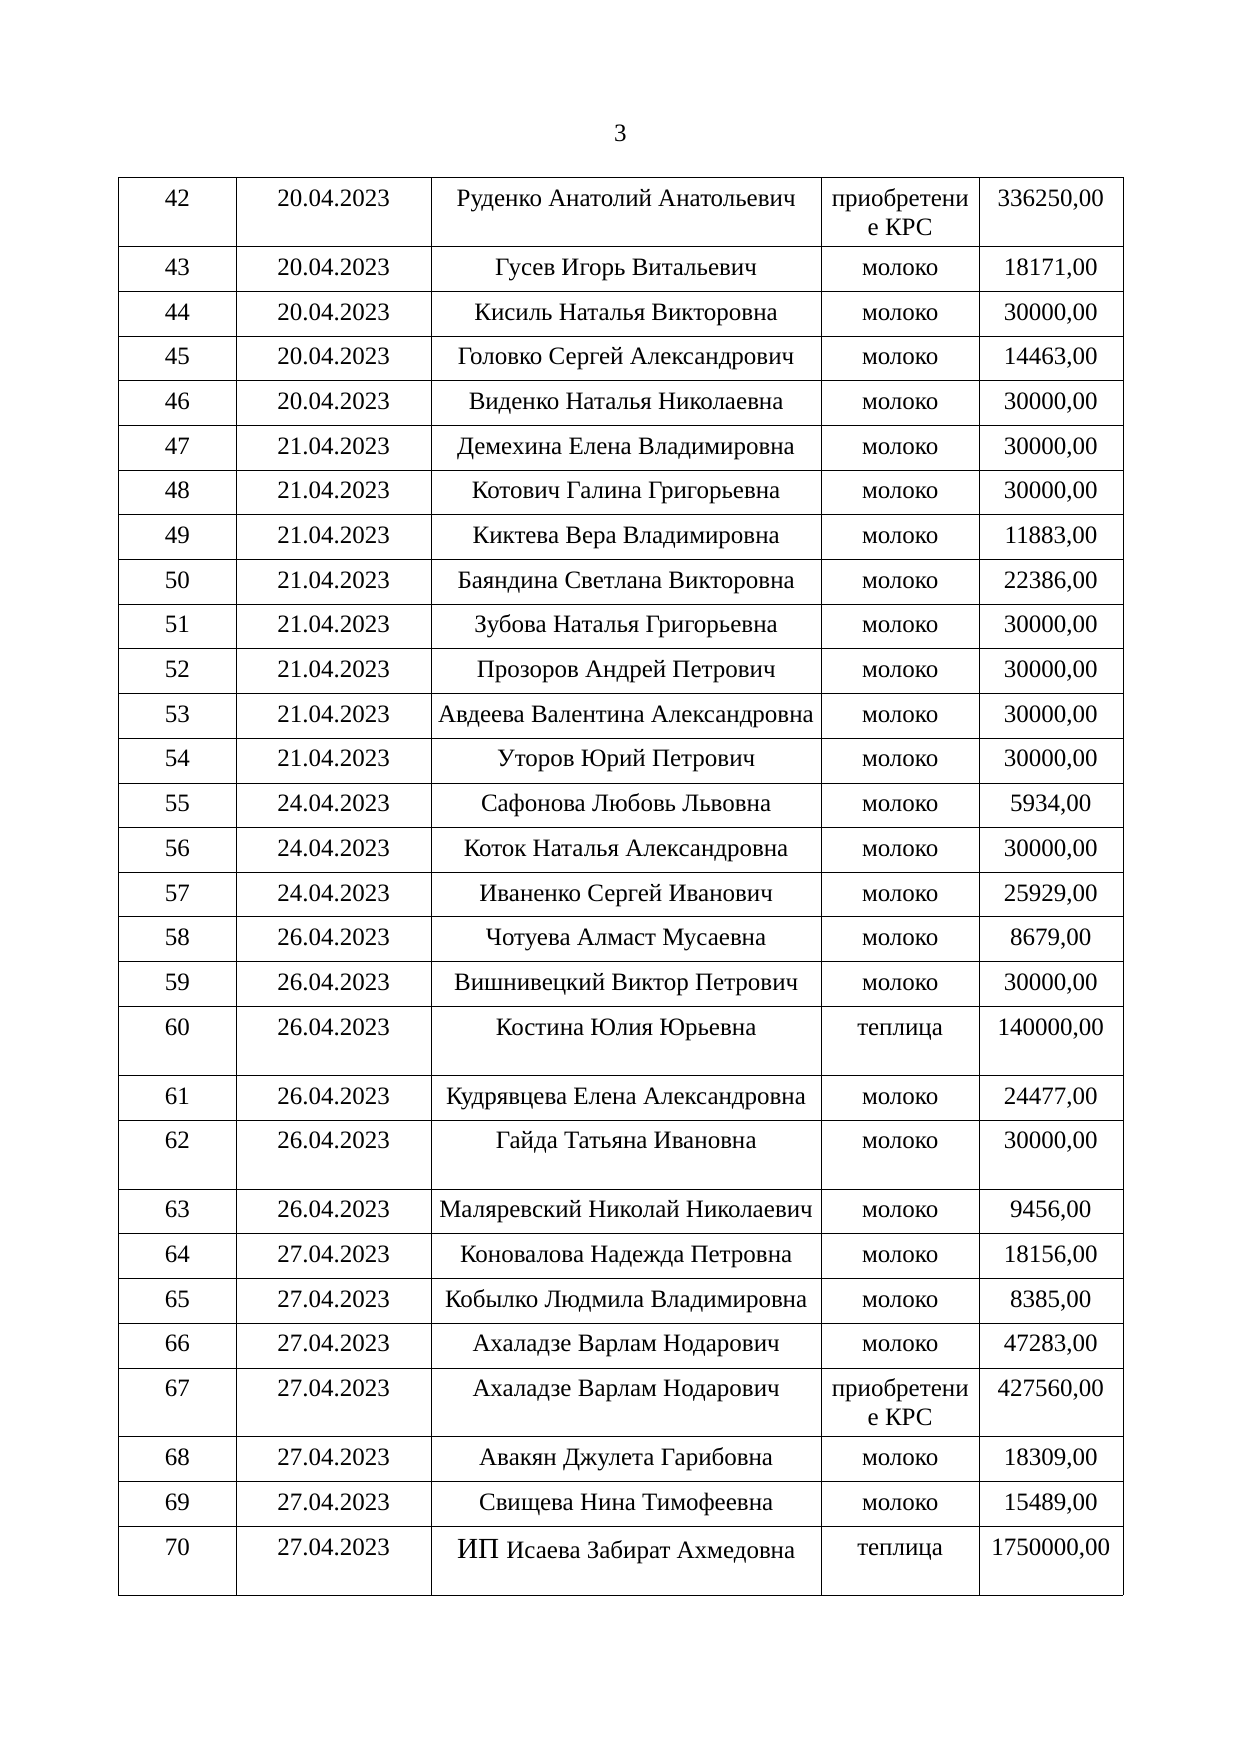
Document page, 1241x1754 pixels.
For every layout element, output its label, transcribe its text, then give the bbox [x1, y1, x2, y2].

table_cell 30000,00 [980, 739, 1123, 782]
table_cell 21.04.2023 [237, 471, 431, 514]
table_cell 67 [119, 1369, 236, 1436]
table_cell Котович Галина Григорьевна [432, 471, 821, 514]
table_cell молоко [822, 605, 979, 648]
table_cell 15489,00 [980, 1482, 1123, 1526]
table_cell 21.04.2023 [237, 426, 431, 469]
table_cell 1750000,00 [980, 1527, 1123, 1595]
table_cell ИП Исаева Забират Ахмедовна [432, 1527, 821, 1595]
table_cell Свищева Нина Тимофеевна [432, 1482, 821, 1526]
table_cell молоко [822, 962, 979, 1006]
table_cell 9456,00 [980, 1190, 1123, 1233]
table_cell Кобылко Людмила Владимировна [432, 1279, 821, 1323]
table_cell Ахаладзе Варлам Нодарович [432, 1369, 821, 1436]
table_cell приобретение КРС [822, 1369, 979, 1436]
table_cell молоко [822, 739, 979, 782]
table_cell молоко [822, 649, 979, 693]
table_cell Уторов Юрий Петрович [432, 739, 821, 782]
table_cell молоко [822, 694, 979, 738]
table_cell 47283,00 [980, 1324, 1123, 1367]
table_cell 24.04.2023 [237, 828, 431, 872]
table_cell Головко Сергей Александрович [432, 337, 821, 380]
table_cell 44 [119, 292, 236, 336]
table_cell теплица [822, 1007, 979, 1075]
table_cell молоко [822, 1121, 979, 1189]
table_cell молоко [822, 784, 979, 827]
table_cell Руденко Анатолий Анатольевич [432, 178, 821, 246]
table_cell 24477,00 [980, 1076, 1123, 1119]
table_cell 60 [119, 1007, 236, 1075]
table_cell молоко [822, 1324, 979, 1367]
table_cell 53 [119, 694, 236, 738]
table_cell 54 [119, 739, 236, 782]
table_cell 48 [119, 471, 236, 514]
table_cell Кудрявцева Елена Александровна [432, 1076, 821, 1119]
table_cell Зубова Наталья Григорьевна [432, 605, 821, 648]
table_cell 62 [119, 1121, 236, 1189]
table_cell Коток Наталья Александровна [432, 828, 821, 872]
table_cell 59 [119, 962, 236, 1006]
table_cell 30000,00 [980, 471, 1123, 514]
table_cell 8679,00 [980, 917, 1123, 961]
table_cell 22386,00 [980, 560, 1123, 604]
table_cell 61 [119, 1076, 236, 1119]
table_cell Коновалова Надежда Петровна [432, 1234, 821, 1278]
table_cell молоко [822, 337, 979, 380]
table_cell Гайда Татьяна Ивановна [432, 1121, 821, 1189]
table_cell 66 [119, 1324, 236, 1367]
table_cell Маляревский Николай Николаевич [432, 1190, 821, 1233]
table_cell 14463,00 [980, 337, 1123, 380]
table_cell Чотуева Алмаст Мусаевна [432, 917, 821, 961]
table_cell 18309,00 [980, 1437, 1123, 1481]
table_cell Вишнивецкий Виктор Петрович [432, 962, 821, 1006]
table_cell Баяндина Светлана Викторовна [432, 560, 821, 604]
table_cell 68 [119, 1437, 236, 1481]
table_cell 30000,00 [980, 694, 1123, 738]
table_cell 8385,00 [980, 1279, 1123, 1323]
table_cell приобретение КРС [822, 178, 979, 246]
table_cell 21.04.2023 [237, 694, 431, 738]
table_cell 20.04.2023 [237, 292, 431, 336]
table_cell 30000,00 [980, 1121, 1123, 1189]
table_cell 49 [119, 515, 236, 559]
table_cell 21.04.2023 [237, 560, 431, 604]
table_cell теплица [822, 1527, 979, 1595]
table_cell 70 [119, 1527, 236, 1595]
table_cell 20.04.2023 [237, 381, 431, 425]
table_cell 43 [119, 247, 236, 291]
table_cell Демехина Елена Владимировна [432, 426, 821, 469]
table_cell 27.04.2023 [237, 1234, 431, 1278]
table_cell молоко [822, 560, 979, 604]
table_cell молоко [822, 1437, 979, 1481]
table_cell 11883,00 [980, 515, 1123, 559]
table_cell 56 [119, 828, 236, 872]
table_cell 51 [119, 605, 236, 648]
table_cell 30000,00 [980, 605, 1123, 648]
table_cell 26.04.2023 [237, 1076, 431, 1119]
table_cell 20.04.2023 [237, 337, 431, 380]
table_cell 46 [119, 381, 236, 425]
table_cell 69 [119, 1482, 236, 1526]
table_cell 52 [119, 649, 236, 693]
table_cell молоко [822, 426, 979, 469]
table_cell молоко [822, 381, 979, 425]
table_cell 21.04.2023 [237, 649, 431, 693]
table_cell молоко [822, 828, 979, 872]
table_cell 20.04.2023 [237, 178, 431, 246]
table_cell 427560,00 [980, 1369, 1123, 1436]
table_cell 30000,00 [980, 426, 1123, 469]
table_cell 24.04.2023 [237, 873, 431, 916]
table_cell 26.04.2023 [237, 1007, 431, 1075]
table_cell молоко [822, 1076, 979, 1119]
table_cell 57 [119, 873, 236, 916]
table_cell 25929,00 [980, 873, 1123, 916]
table_cell 336250,00 [980, 178, 1123, 246]
table_cell молоко [822, 471, 979, 514]
table_cell 45 [119, 337, 236, 380]
table_cell 21.04.2023 [237, 739, 431, 782]
table_cell 27.04.2023 [237, 1369, 431, 1436]
table_cell 63 [119, 1190, 236, 1233]
table_cell 26.04.2023 [237, 1121, 431, 1189]
table_cell Костина Юлия Юрьевна [432, 1007, 821, 1075]
table_cell Авдеева Валентина Александровна [432, 694, 821, 738]
table_cell 27.04.2023 [237, 1279, 431, 1323]
table_cell 26.04.2023 [237, 1190, 431, 1233]
table_cell 65 [119, 1279, 236, 1323]
table_cell 30000,00 [980, 962, 1123, 1006]
table_cell молоко [822, 292, 979, 336]
table_cell 18156,00 [980, 1234, 1123, 1278]
table_cell 5934,00 [980, 784, 1123, 827]
table_cell 50 [119, 560, 236, 604]
table_cell Виденко Наталья Николаевна [432, 381, 821, 425]
table_cell молоко [822, 1482, 979, 1526]
table_cell 21.04.2023 [237, 605, 431, 648]
table_cell 64 [119, 1234, 236, 1278]
table_cell Иваненко Сергей Иванович [432, 873, 821, 916]
table_cell 27.04.2023 [237, 1324, 431, 1367]
table_cell молоко [822, 247, 979, 291]
table_cell молоко [822, 515, 979, 559]
table_cell 47 [119, 426, 236, 469]
table_cell Кисиль Наталья Викторовна [432, 292, 821, 336]
table_cell Авакян Джулета Гарибовна [432, 1437, 821, 1481]
table_cell 24.04.2023 [237, 784, 431, 827]
table_cell молоко [822, 873, 979, 916]
table_cell 27.04.2023 [237, 1437, 431, 1481]
table_cell 30000,00 [980, 828, 1123, 872]
table_cell молоко [822, 1234, 979, 1278]
table_cell Сафонова Любовь Львовна [432, 784, 821, 827]
table_cell 26.04.2023 [237, 917, 431, 961]
table_cell Киктева Вера Владимировна [432, 515, 821, 559]
table_cell молоко [822, 1190, 979, 1233]
table_cell 18171,00 [980, 247, 1123, 291]
table_cell 21.04.2023 [237, 515, 431, 559]
table_cell 27.04.2023 [237, 1482, 431, 1526]
table_cell 140000,00 [980, 1007, 1123, 1075]
table_cell 55 [119, 784, 236, 827]
table_cell 42 [119, 178, 236, 246]
table_cell Гусев Игорь Витальевич [432, 247, 821, 291]
table_cell 58 [119, 917, 236, 961]
table_cell 27.04.2023 [237, 1527, 431, 1595]
table_cell 30000,00 [980, 381, 1123, 425]
table_cell Прозоров Андрей Петрович [432, 649, 821, 693]
table_cell 30000,00 [980, 292, 1123, 336]
table_cell 26.04.2023 [237, 962, 431, 1006]
table_cell молоко [822, 917, 979, 961]
table_cell Ахаладзе Варлам Нодарович [432, 1324, 821, 1367]
table_cell 30000,00 [980, 649, 1123, 693]
table_cell молоко [822, 1279, 979, 1323]
table_cell 20.04.2023 [237, 247, 431, 291]
